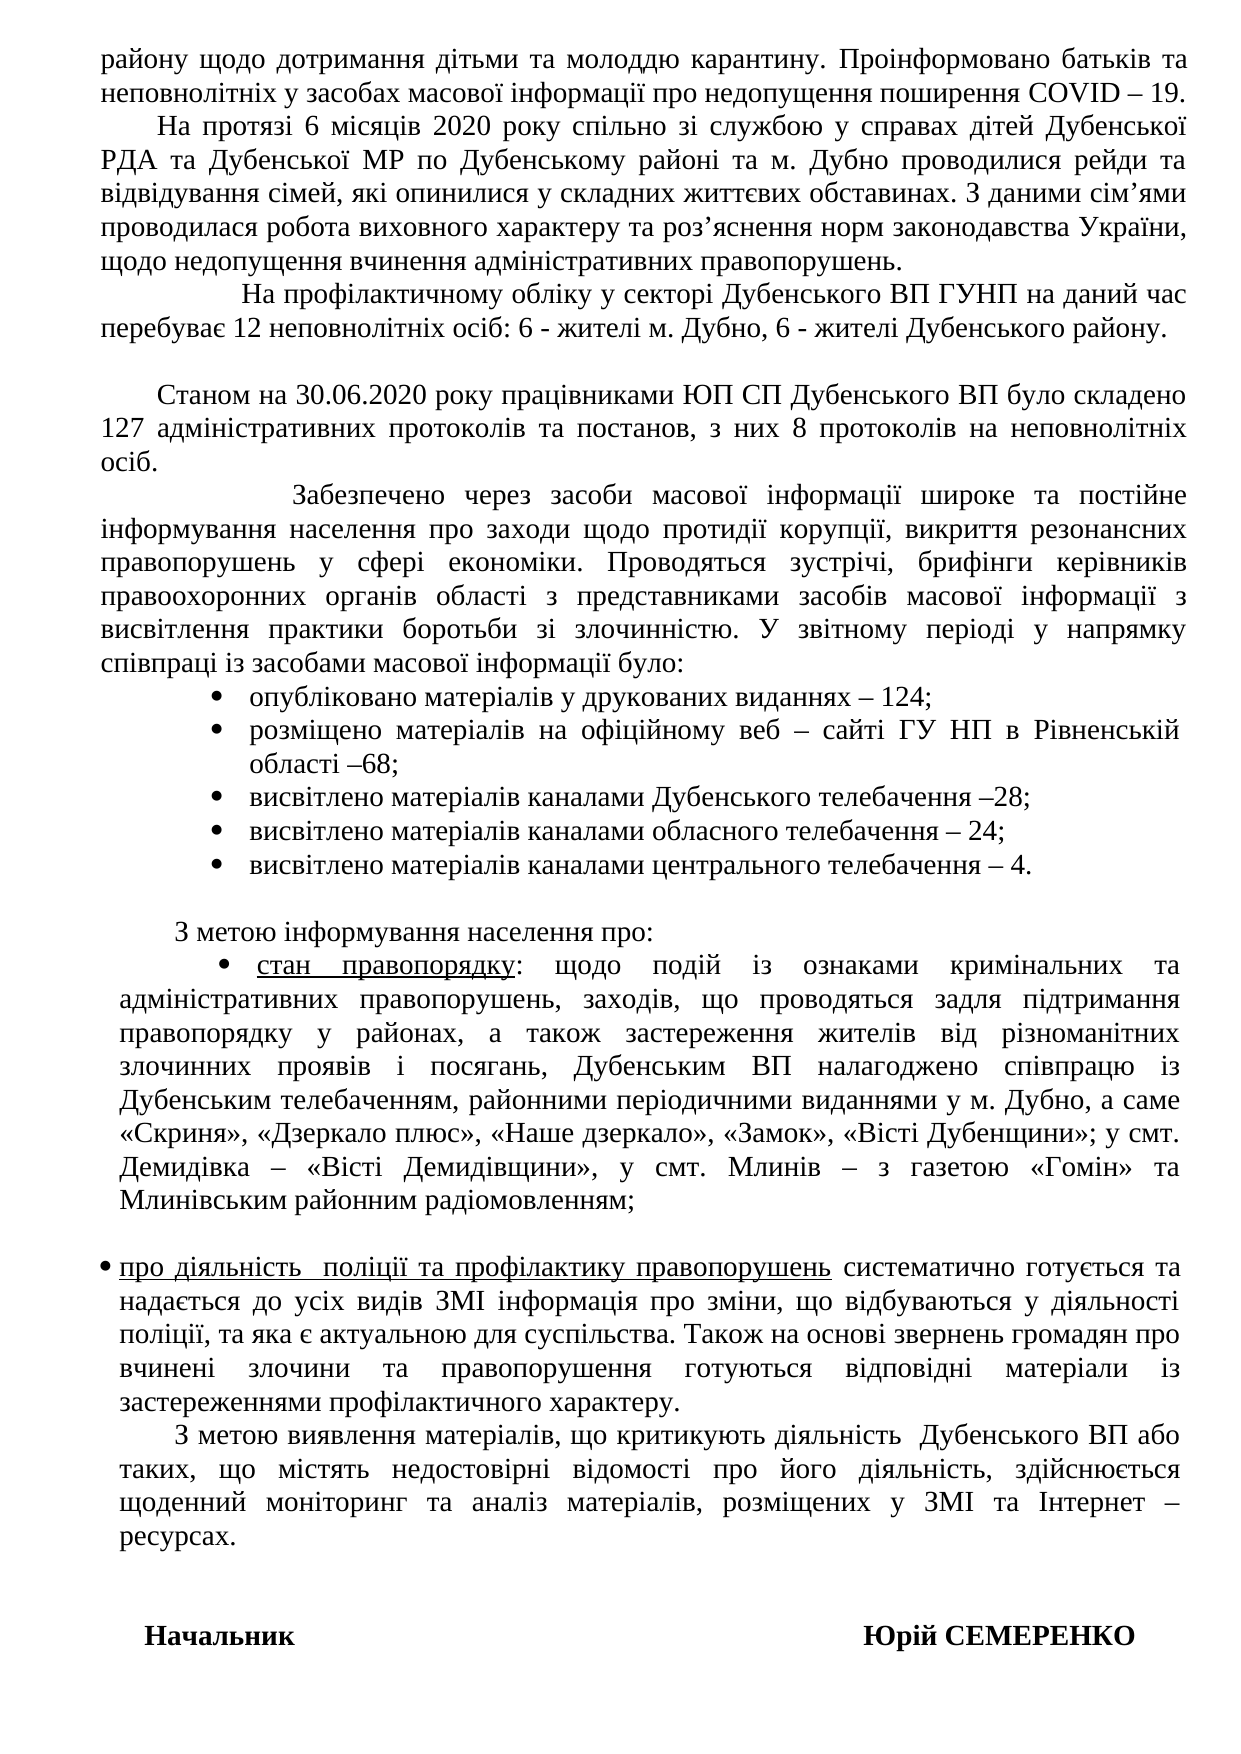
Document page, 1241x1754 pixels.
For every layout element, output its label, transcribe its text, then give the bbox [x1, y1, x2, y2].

list опубліковано матеріалів у друкованих виданнях – 124; [212, 679, 1181, 712]
text На протязі 6 місяців 2020 року спільно зі службою у справах дітей Дубенської РДА та Дубенської МР по Дубенському районі та м. Дубно проводилися рейди та відвідування сімей, які опинилися у складних життєвих обставинах. З даними сім’ями проводилася робота виховного характеру та роз’яснення норм законодавства України, щодо недопущення вчинення адміністративних правопорушень. [100, 108, 1188, 276]
list висвітлено матеріалів каналами центрального телебачення – 4. [212, 847, 1181, 880]
text Станом на 30.06.2020 року працівниками ЮП СП Дубенського ВП було складено 127 адміністративних протоколів та постанов, з них 8 протоколів на неповнолітніх осіб. [100, 377, 1188, 477]
text На профілактичному обліку у секторі Дубенського ВП ГУНП на даний час перебуває 12 неповнолітніх осіб: 6 - жителі м. Дубно, 6 - жителі Дубенського району. [100, 276, 1188, 343]
list розміщено матеріалів на офіційному веб – сайті ГУ НП в Рівненській області –68; [212, 712, 1181, 779]
list про діяльність поліції та профілактику правопорушень систематично готується та надається до усіх видів ЗМІ інформація про зміни, що відбуваються у діяльності поліції, та яка є актуальною для суспільства. Також на основі звернень громадян про вчинені злочини та правопорушення готуються відповідні матеріали із застереженнями профілактичного характеру. [100, 1249, 1181, 1417]
text З метою виявлення матеріалів, що критикують діяльність Дубенського ВП або таких, що містять недостовірні відомості про його діяльність, здійснюється щоденний моніторинг та аналіз матеріалів, розміщених у ЗМІ та Інтернет – ресурсах. [119, 1417, 1181, 1551]
text району щодо дотримання дітьми та молоддю карантину. Проінформовано батьків та неповнолітніх у засобах масової інформації про недопущення поширення COVID – 19. [100, 41, 1188, 108]
text Начальник Юрій СЕМЕРЕНКО [100, 1618, 1181, 1652]
text Забезпечено через засоби масової інформації широке та постійне інформування населення про заходи щодо протидії корупції, викриття резонансних правопорушень у сфері економіки. Проводяться зустрічі, брифінги керівників правоохоронних органів області з представниками засобів масової інформації з висвітлення практики боротьби зі злочинністю. У звітному періоді у напрямку співпраці із засобами масової інформації було: [100, 477, 1188, 679]
list висвітлено матеріалів каналами Дубенського телебачення –28; [212, 779, 1181, 813]
text З метою інформування населення про: [100, 914, 1181, 947]
list висвітлено матеріалів каналами обласного телебачення – 24; [212, 813, 1181, 847]
list стан правопорядку: щодо подій із ознаками кримінальних та адміністративних правопорушень, заходів, що проводяться задля підтримання правопорядку у районах, а також застереження жителів від різноманітних злочинних проявів і посягань, Дубенським ВП налагоджено співпрацю із Дубенським телебаченням, районними періодичними виданнями у м. Дубно, а саме «Скриня», «Дзеркало плюс», «Наше дзеркало», «Замок», «Вісті Дубенщини»; у смт. Демидівка – «Вісті Демидівщини», у смт. Млинів – з газетою «Гомін» та Млинівським районним радіомовленням; [119, 947, 1181, 1216]
